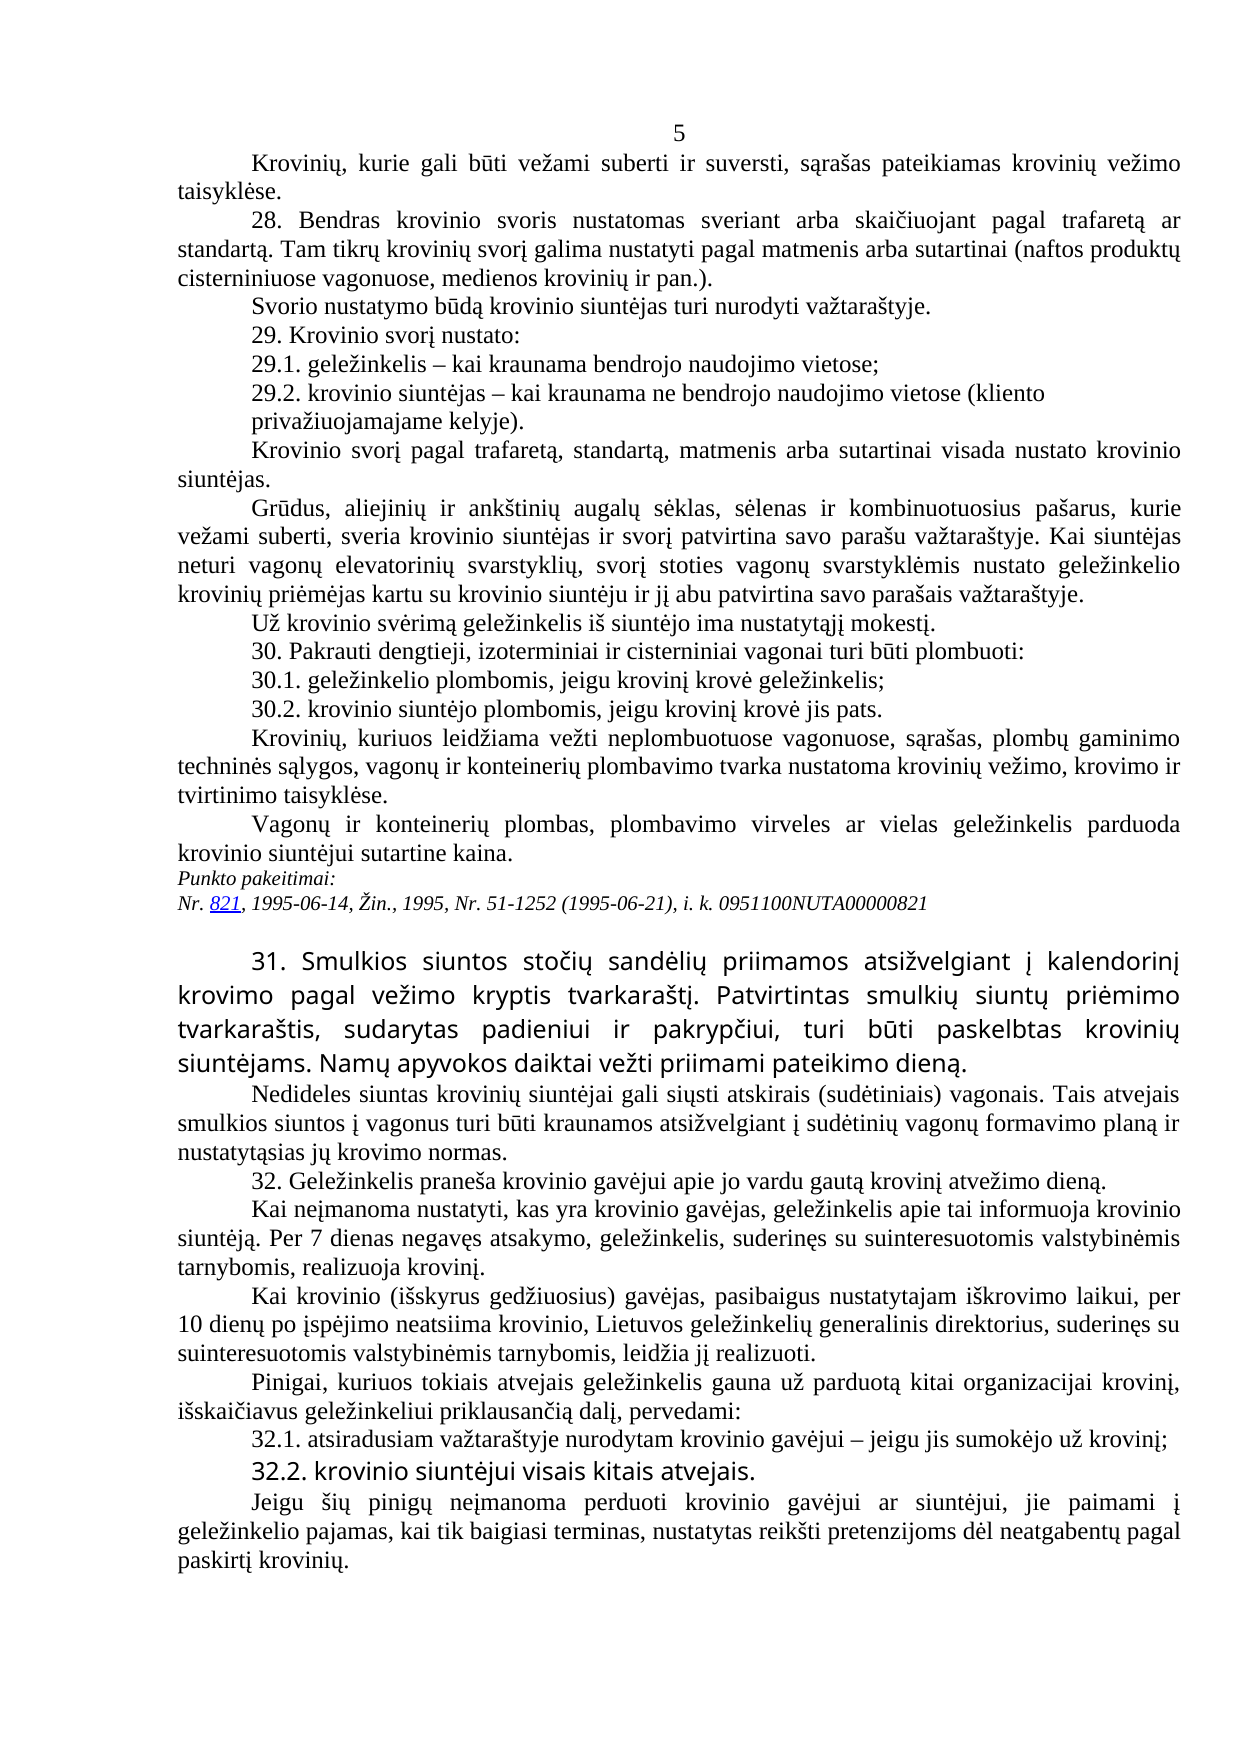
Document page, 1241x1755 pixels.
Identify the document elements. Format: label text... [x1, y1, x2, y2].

text Punkto pakeitimai: [177, 866, 1181, 890]
text 32.2. krovinio siuntėjui visais kitais atvejais. [177, 1453, 1181, 1487]
text Už krovinio svėrimą geležinkelis iš siuntėjo ima nustatytąjį mokestį. [177, 608, 1181, 636]
text Grūdus, aliejinių ir ankštinių augalų sėklas, sėlenas ir kombinuotuosius pašarus, kurie vežami suberti, sveria krovinio siuntėjas ir svorį patvirtina savo parašu važtaraštyje. Kai siuntėjas neturi vagonų elevatorinių svarstyklių, svorį stoties vagonų svarstyklėmis nustato geležinkelio krovinių priėmėjas kartu su krovinio siuntėju ir jį abu patvirtina savo parašais važtaraštyje. [177, 493, 1181, 608]
text Krovinio svorį pagal trafaretą, standartą, matmenis arba sutartinai visada nustato krovinio siuntėjas. [177, 435, 1181, 493]
text 29.2. krovinio siuntėjas – kai kraunama ne bendrojo naudojimo vietose (kliento [177, 378, 1181, 406]
text 32. Geležinkelis praneša krovinio gavėjui apie jo vardu gautą krovinį atvežimo dieną. [177, 1166, 1181, 1194]
text Nr. 821, 1995-06-14, Žin., 1995, Nr. 51-1252 (1995-06-21), i. k. 0951100NUTA00000821 [177, 890, 1181, 914]
text Jeigu šių pinigų neįmanoma perduoti krovinio gavėjui ar siuntėjui, jie paimami į geležinkelio pajamas, kai tik baigiasi terminas, nustatytas reikšti pretenzijoms dėl neatgabentų pagal paskirtį krovinių. [177, 1487, 1181, 1573]
text Krovinių, kuriuos leidžiama vežti neplombuotuose vagonuose, sąrašas, plombų gaminimo techninės sąlygos, vagonų ir konteinerių plombavimo tvarka nustatoma krovinių vežimo, krovimo ir tvirtinimo taisyklėse. [177, 723, 1181, 809]
text 29. Krovinio svorį nustato: [177, 320, 1181, 349]
text 30. Pakrauti dengtieji, izoterminiai ir cisterniniai vagonai turi būti plombuoti: [177, 636, 1181, 665]
text 28. Bendras krovinio svoris nustatomas sveriant arba skaičiuojant pagal trafaretą ar standartą. Tam tikrų krovinių svorį galima nustatyti pagal matmenis arba sutartinai (naftos produktų cisterniniuose vagonuose, medienos krovinių ir pan.). [177, 205, 1181, 291]
text Krovinių, kurie gali būti vežami suberti ir suversti, sąrašas pateikiamas krovinių vežimo taisyklėse. [177, 148, 1181, 205]
text 30.2. krovinio siuntėjo plombomis, jeigu krovinį krovė jis pats. [177, 694, 1181, 723]
text 31. Smulkios siuntos stočių sandėlių priimamos atsižvelgiant į kalendorinį krovimo pagal vežimo kryptis tvarkaraštį. Patvirtintas smulkių siuntų priėmimo tvarkaraštis, sudarytas padieniui ir pakrypčiui, turi būti paskelbtas krovinių siuntėjams. Namų apyvokos daiktai vežti priimami pateikimo dieną. [177, 943, 1181, 1079]
text 30.1. geležinkelio plombomis, jeigu krovinį krovė geležinkelis; [177, 665, 1181, 694]
text Vagonų ir konteinerių plombas, plombavimo virveles ar vielas geležinkelis parduoda krovinio siuntėjui sutartine kaina. [177, 809, 1181, 866]
text Nedideles siuntas krovinių siuntėjai gali siųsti atskirais (sudėtiniais) vagonais. Tais atvejais smulkios siuntos į vagonus turi būti kraunamos atsižvelgiant į sudėtinių vagonų formavimo planą ir nustatytąsias jų krovimo normas. [177, 1079, 1181, 1166]
text 32.1. atsiradusiam važtaraštyje nurodytam krovinio gavėjui – jeigu jis sumokėjo už krovinį; [177, 1424, 1181, 1453]
text privažiuojamajame kelyje). [177, 406, 1181, 435]
text Svorio nustatymo būdą krovinio siuntėjas turi nurodyti važtaraštyje. [177, 291, 1181, 320]
text 29.1. geležinkelis – kai kraunama bendrojo naudojimo vietose; [177, 349, 1181, 378]
text Pinigai, kuriuos tokiais atvejais geležinkelis gauna už parduotą kitai organizacijai krovinį, išskaičiavus geležinkeliui priklausančią dalį, pervedami: [177, 1367, 1181, 1424]
text Kai krovinio (išskyrus gedžiuosius) gavėjas, pasibaigus nustatytajam iškrovimo laikui, per 10 dienų po įspėjimo neatsiima krovinio, Lietuvos geležinkelių generalinis direktorius, suderinęs su suinteresuotomis valstybinėmis tarnybomis, leidžia jį realizuoti. [177, 1281, 1181, 1367]
text Kai neįmanoma nustatyti, kas yra krovinio gavėjas, geležinkelis apie tai informuoja krovinio siuntėją. Per 7 dienas negavęs atsakymo, geležinkelis, suderinęs su suinteresuotomis valstybinėmis tarnybomis, realizuoja krovinį. [177, 1194, 1181, 1281]
